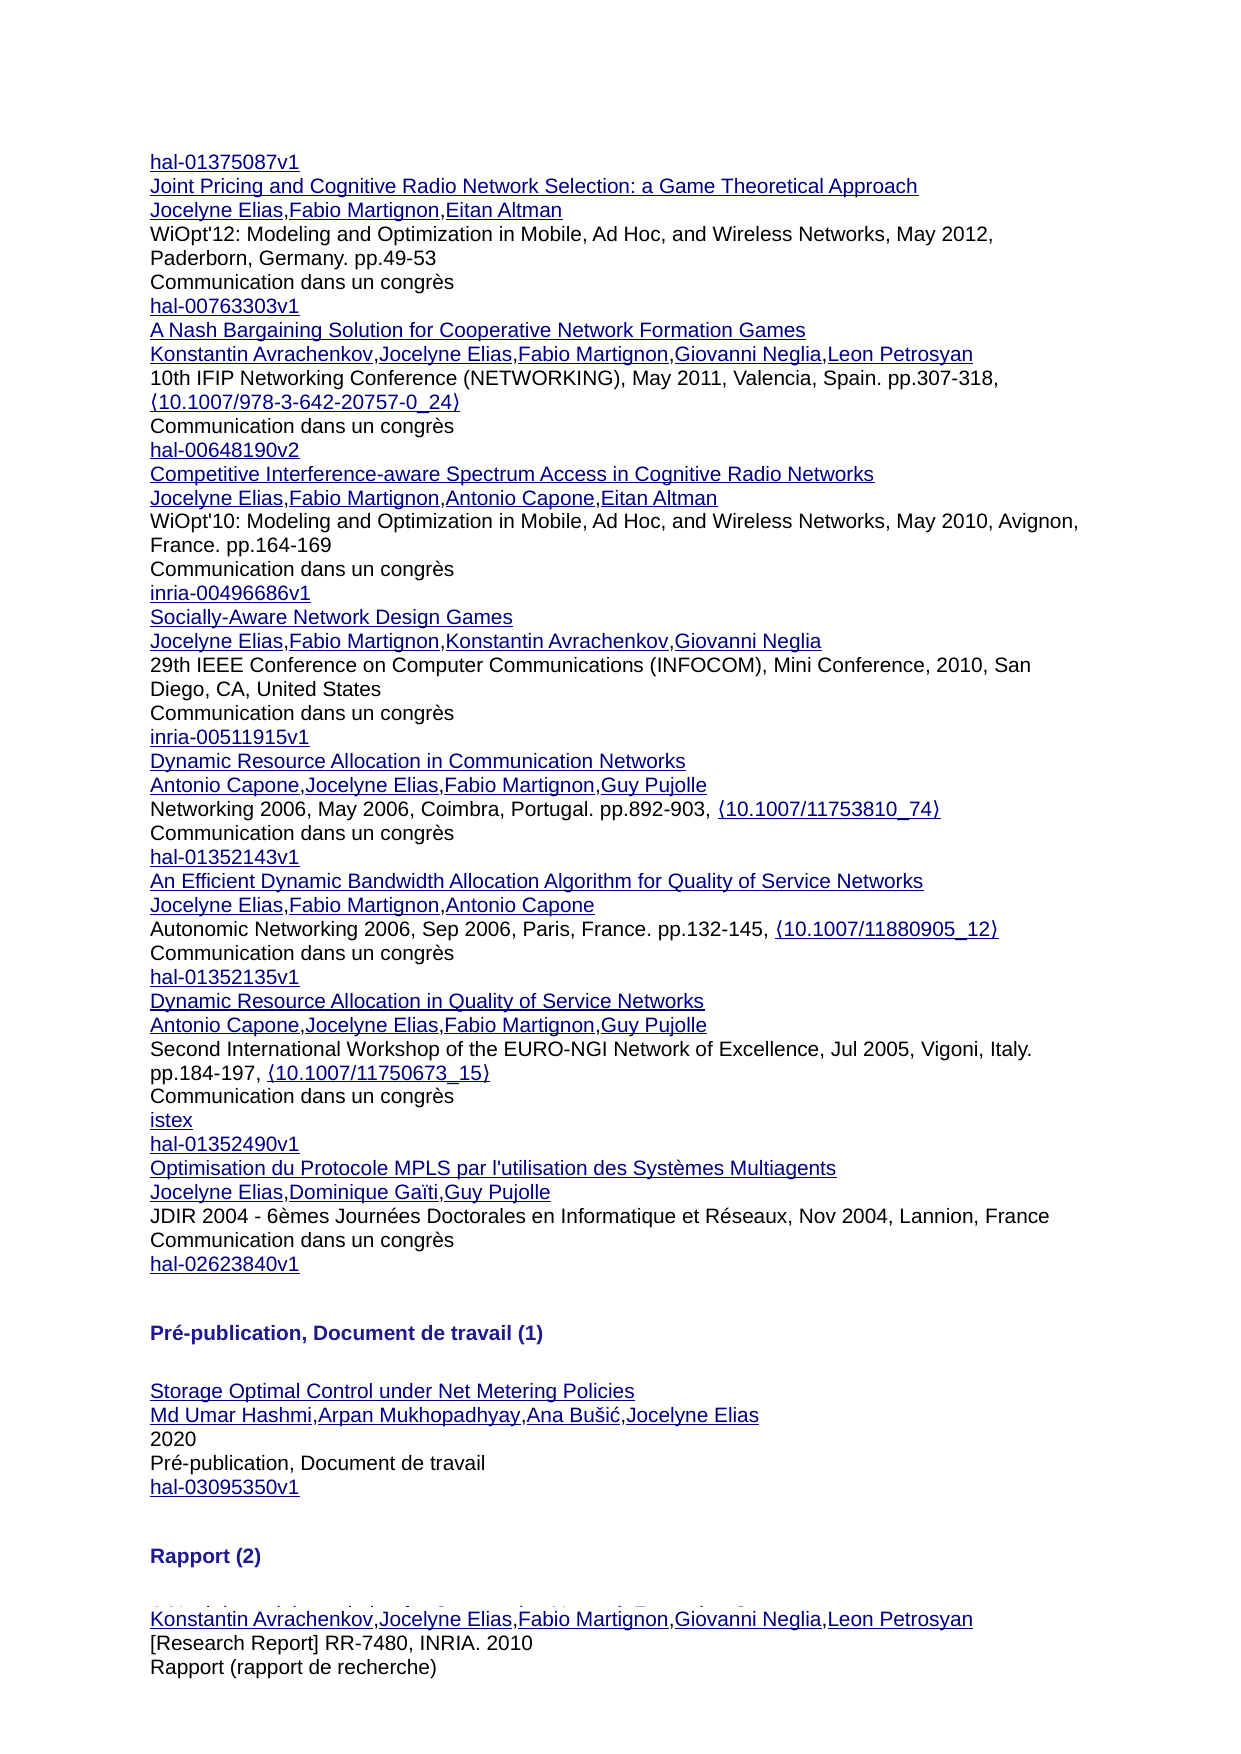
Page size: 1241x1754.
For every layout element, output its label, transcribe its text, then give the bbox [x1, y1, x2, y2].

table_cell Joint Pricing and Cognitive Radio Network Selection: a Game Theoretical Approach Jocelyne Elias,Fabio Martignon,Eitan Altman WiOpt'12: Modeling and Optimization in Mobile, Ad Hoc, and Wireless Networks, May 2012, Paderborn, Germany. pp.49-53 Communication dans un congrès hal-00763303v1 [150, 174, 1090, 318]
table_cell Dynamic Resource Allocation in Quality of Service Networks Antonio Capone,Jocelyne Elias,Fabio Martignon,Guy Pujolle Second International Workshop of the EURO-NGI Network of Excellence, Jul 2005, Vigoni, Italy. pp.184-197, ⟨10.1007/11750673_15⟩ Communication dans un congrès istex hal-01352490v1 [150, 989, 1090, 1156]
table_cell An Efficient Dynamic Bandwidth Allocation Algorithm for Quality of Service Networks Jocelyne Elias,Fabio Martignon,Antonio Capone Autonomic Networking 2006, Sep 2006, Paris, France. pp.132-145, ⟨10.1007/11880905_12⟩ Communication dans un congrès hal-01352135v1 [150, 869, 1090, 988]
table_cell Optimisation du Protocole MPLS par l'utilisation des Systèmes Multiagents Jocelyne Elias,Dominique Gaïti,Guy Pujolle JDIR 2004 - 6èmes Journées Doctorales en Informatique et Réseaux, Nov 2004, Lannion, France Communication dans un congrès hal-02623840v1 [150, 1156, 1090, 1276]
table_header A Nash bargaining solution for Cooperative Network Formation Games Konstantin Avrachenkov,Jocelyne Elias,Fabio Martignon,Giovanni Neglia,Leon Petrosyan [Research Report] RR-7480, INRIA. 2010 Rapport (rapport de recherche) [150, 1602, 1090, 1679]
table_header Storage Optimal Control under Net Metering Policies Md Umar Hashmi,Arpan Mukhopadhyay,Ana Bušić,Jocelyne Elias 2020 Pré-publication, Document de travail hal-03095350v1 [150, 1379, 1090, 1499]
table_cell hal-01375087v1 [150, 150, 1090, 174]
subtitle Rapport (2) [150, 1544, 1090, 1568]
table_cell Competitive Interference-aware Spectrum Access in Cognitive Radio Networks Jocelyne Elias,Fabio Martignon,Antonio Capone,Eitan Altman WiOpt'10: Modeling and Optimization in Mobile, Ad Hoc, and Wireless Networks, May 2010, Avignon, France. pp.164-169 Communication dans un congrès inria-00496686v1 [150, 461, 1090, 605]
subtitle Pré-publication, Document de travail (1) [150, 1321, 1090, 1345]
table_cell A Nash Bargaining Solution for Cooperative Network Formation Games Konstantin Avrachenkov,Jocelyne Elias,Fabio Martignon,Giovanni Neglia,Leon Petrosyan 10th IFIP Networking Conference (NETWORKING), May 2011, Valencia, Spain. pp.307-318, ⟨10.1007/978-3-642-20757-0_24⟩ Communication dans un congrès hal-00648190v2 [150, 318, 1090, 461]
table_cell Dynamic Resource Allocation in Communication Networks Antonio Capone,Jocelyne Elias,Fabio Martignon,Guy Pujolle Networking 2006, May 2006, Coimbra, Portugal. pp.892-903, ⟨10.1007/11753810_74⟩ Communication dans un congrès hal-01352143v1 [150, 749, 1090, 869]
table_cell Socially-Aware Network Design Games Jocelyne Elias,Fabio Martignon,Konstantin Avrachenkov,Giovanni Neglia 29th IEEE Conference on Computer Communications (INFOCOM), Mini Conference, 2010, San Diego, CA, United States Communication dans un congrès inria-00511915v1 [150, 605, 1090, 749]
